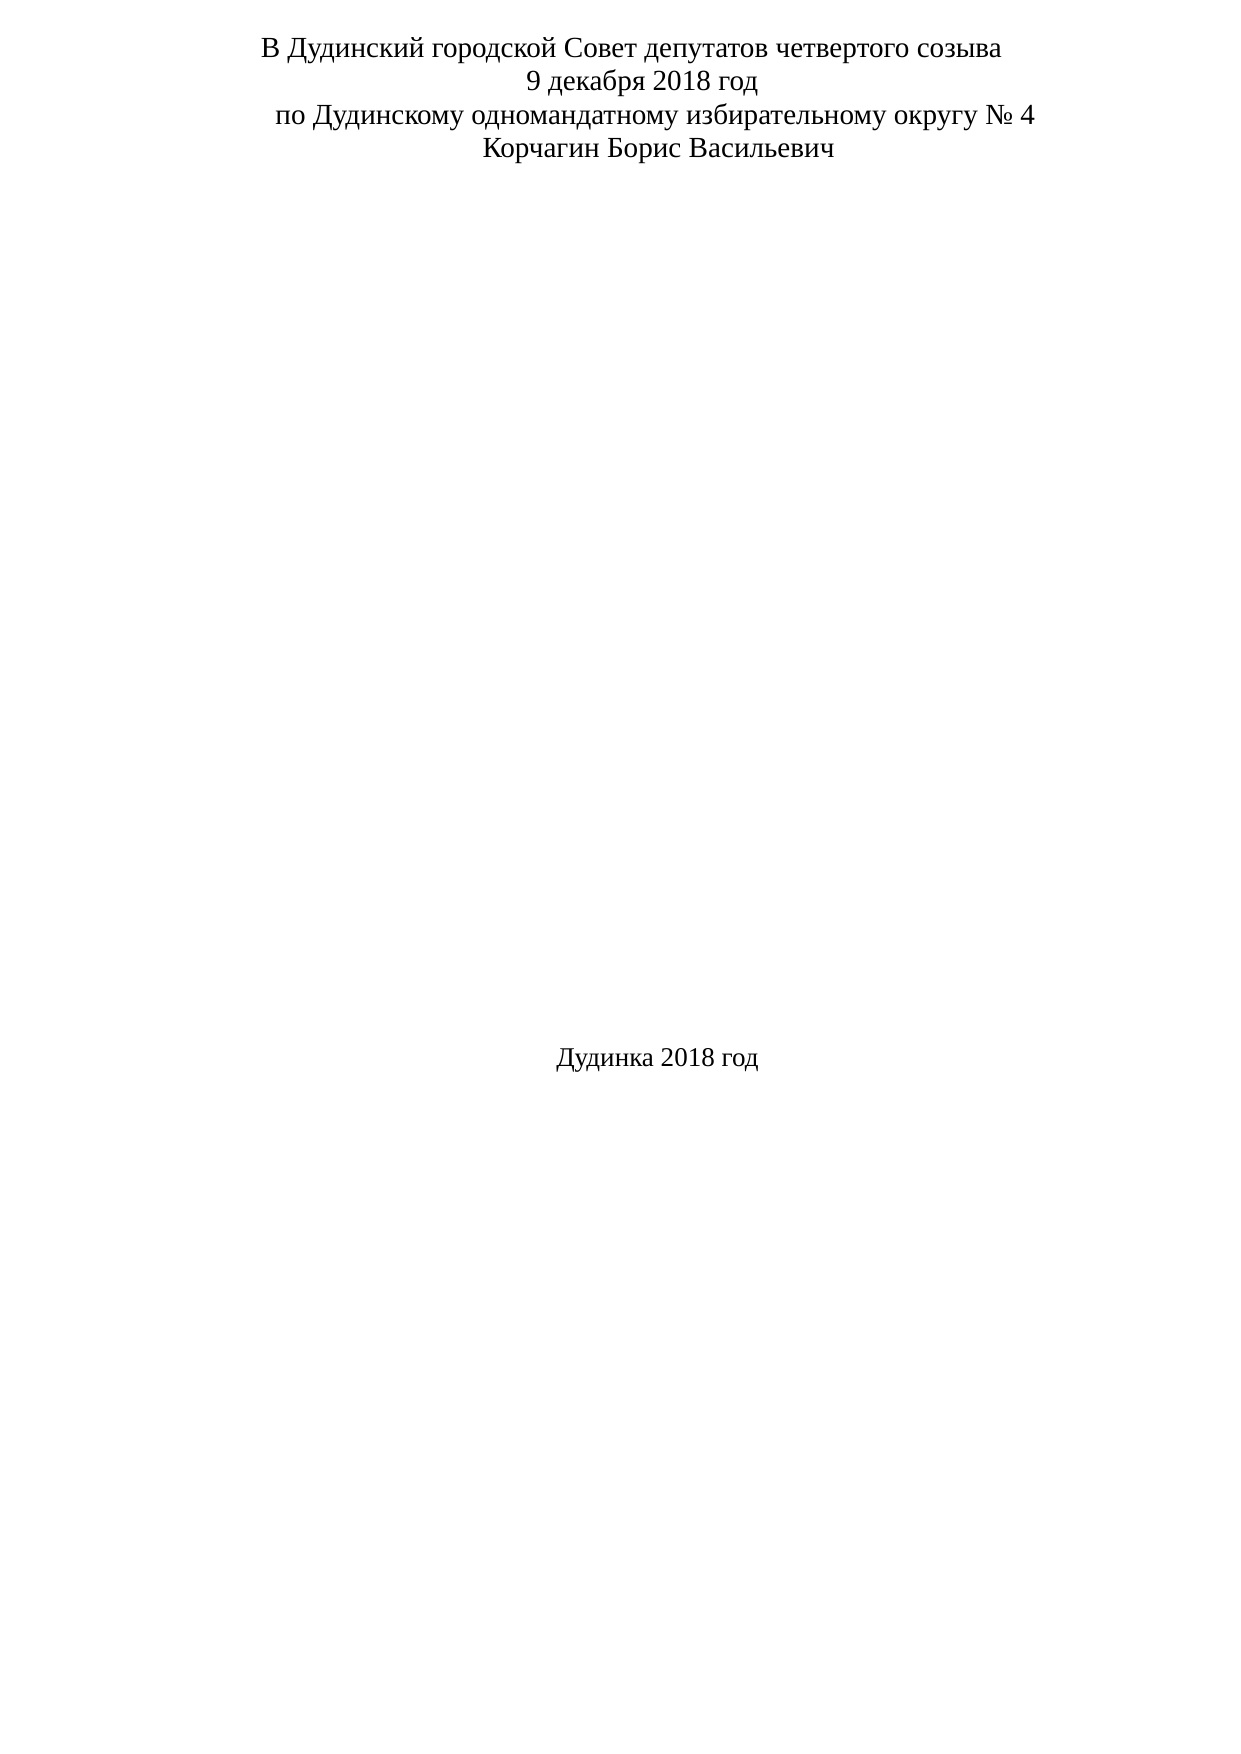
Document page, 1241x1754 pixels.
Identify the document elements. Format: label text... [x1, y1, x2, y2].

text Дудинка 2018 год [39, 1041, 1195, 1072]
text Корчагин Борис Васильевич [39, 131, 1195, 164]
text В Дудинский городской Совет депутатов четвертого созыва [39, 30, 1195, 63]
text по Дудинскому одномандатному избирательному округу № 4 [39, 97, 1195, 131]
text 9 декабря 2018 год [39, 63, 1195, 97]
